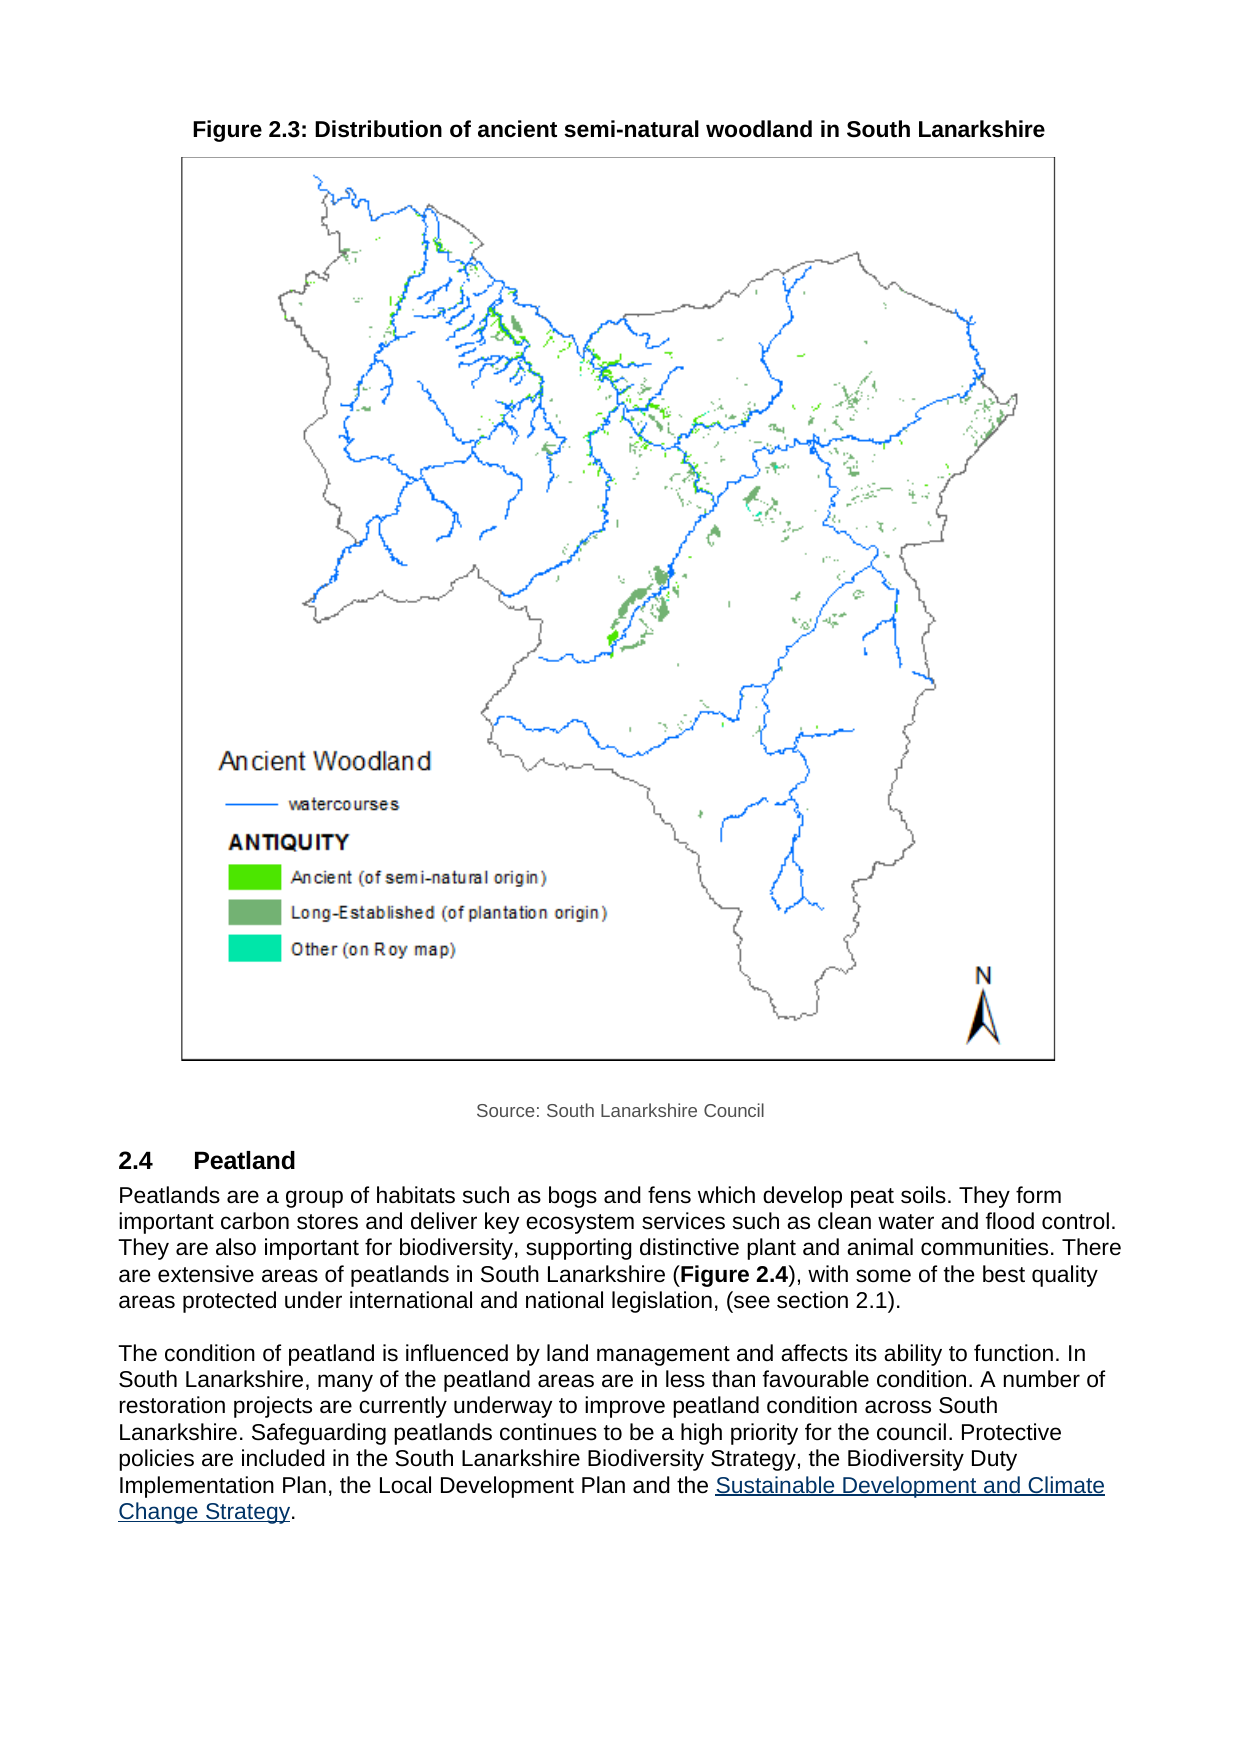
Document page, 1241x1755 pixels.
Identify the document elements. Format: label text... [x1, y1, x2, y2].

text Peatlands are a group of habitats such as bogs and fens which develop peat soils. They form important carbon stores and deliver key ecosystem services such as clean water and flood control. They are also important for biodiversity, supporting distinctive plant and animal communities. There are extensive areas of peatlands in South Lanarkshire (Figure 2.4), with some of the best quality areas protected under international and national legislation, (see section 2.1). [118, 1182, 1145, 1313]
subtitle Peatland [118, 1146, 1196, 1175]
text Source: South Lanarkshire Council [104, 1100, 1137, 1122]
subtitle Figure 2.3: Distribution of ancient semi-natural woodland in South Lanarkshire [192, 116, 1196, 142]
text The condition of peatland is influenced by land management and affects its ability to function. In South Lanarkshire, many of the peatland areas are in less than favourable condition. A number of restoration projects are currently underway to improve peatland condition across South Lanarkshire. Safeguarding peatlands continues to be a high priority for the council. Protective policies are included in the South Lanarkshire Biodiversity Strategy, the Biodiversity Duty Implementation Plan, the Local Development Plan and the Sustainable Development and Climate Change Strategy. [118, 1340, 1118, 1524]
